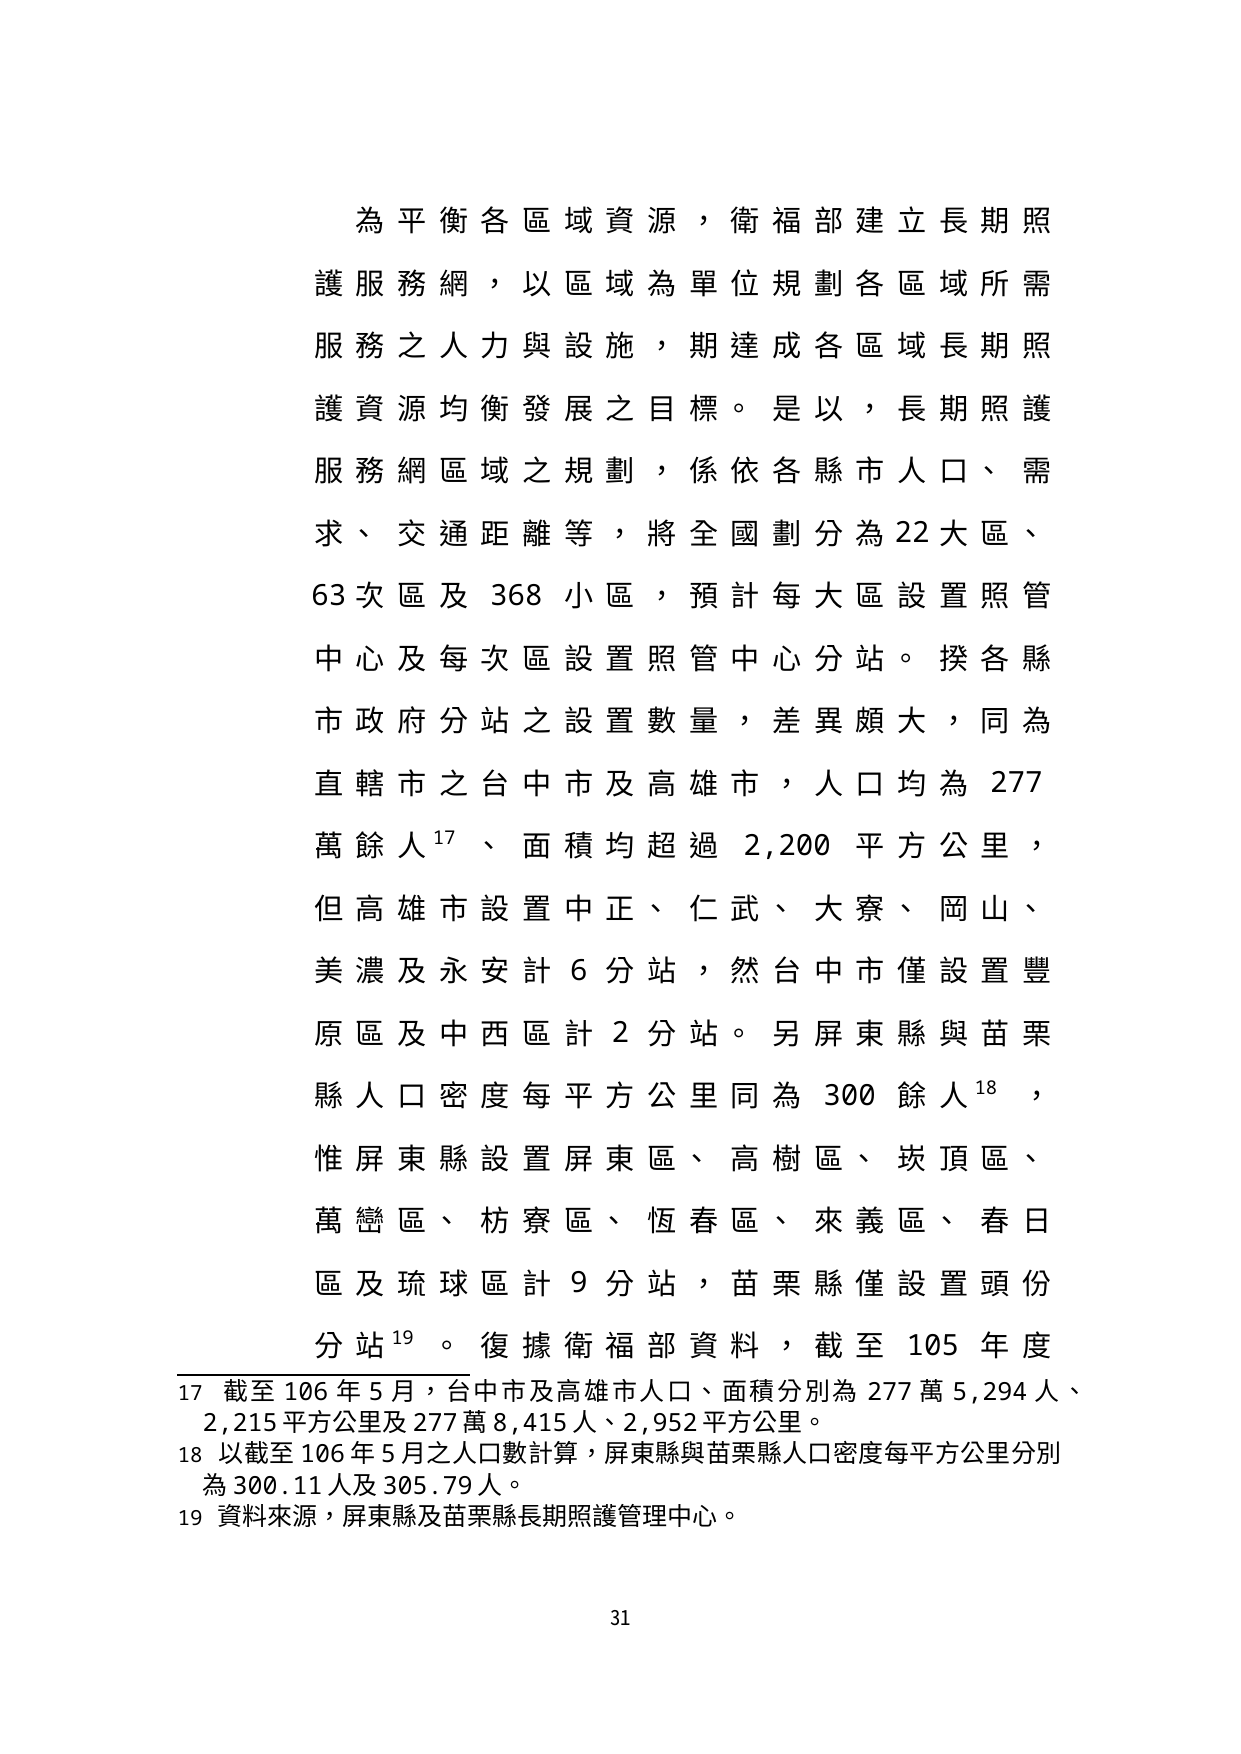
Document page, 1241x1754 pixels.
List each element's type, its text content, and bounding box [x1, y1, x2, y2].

text 資料來源，屏東縣及苗栗縣長期照護管理中心。 [177, 1500, 1063, 1532]
text 為平衡各區域資源，衛福部建立長期照護服務網，以區域為單位規劃各區域所需服務之人力與設施，期達成各區域長期照護資源均衡發展之目標。是以，長期照護服務網區域之規劃，係依各縣市人口、需求、交通距離等，將全國劃分為22大區、63次區及368小區，預計每大區設置照管中心及每次區設置照管中心分站。揆各縣市政府分站之設置數量，差異頗大，同為直轄市之台中市及高雄市，人口均為277萬餘人、面積均超過2,200平方公里，但高雄市設置中正、仁武、大寮、岡山、美濃及永安計6分站，然台中市僅設置豐原區及中西區計2分站。另屏東縣與苗栗縣人口密度每平方公里同為300餘人，惟屏東縣設置屏東區、高樹區、崁頂區、萬巒區、枋寮區、恆春區、來義區、春日區及琉球區計9分站，苗栗縣僅設置頭份分站。復據衛福部資料，截至105年度 [271, 177, 1058, 1365]
text 以截至106年5月之人口數計算，屏東縣與苗栗縣人口密度每平方公里分別為300.11人及305.79人。 [177, 1438, 1063, 1500]
text 截至106年5月，台中市及高雄市人口、面積分別為277萬5,294人、2,215平方公里及277萬8,415人、2,952平方公里。 [177, 1375, 1063, 1438]
